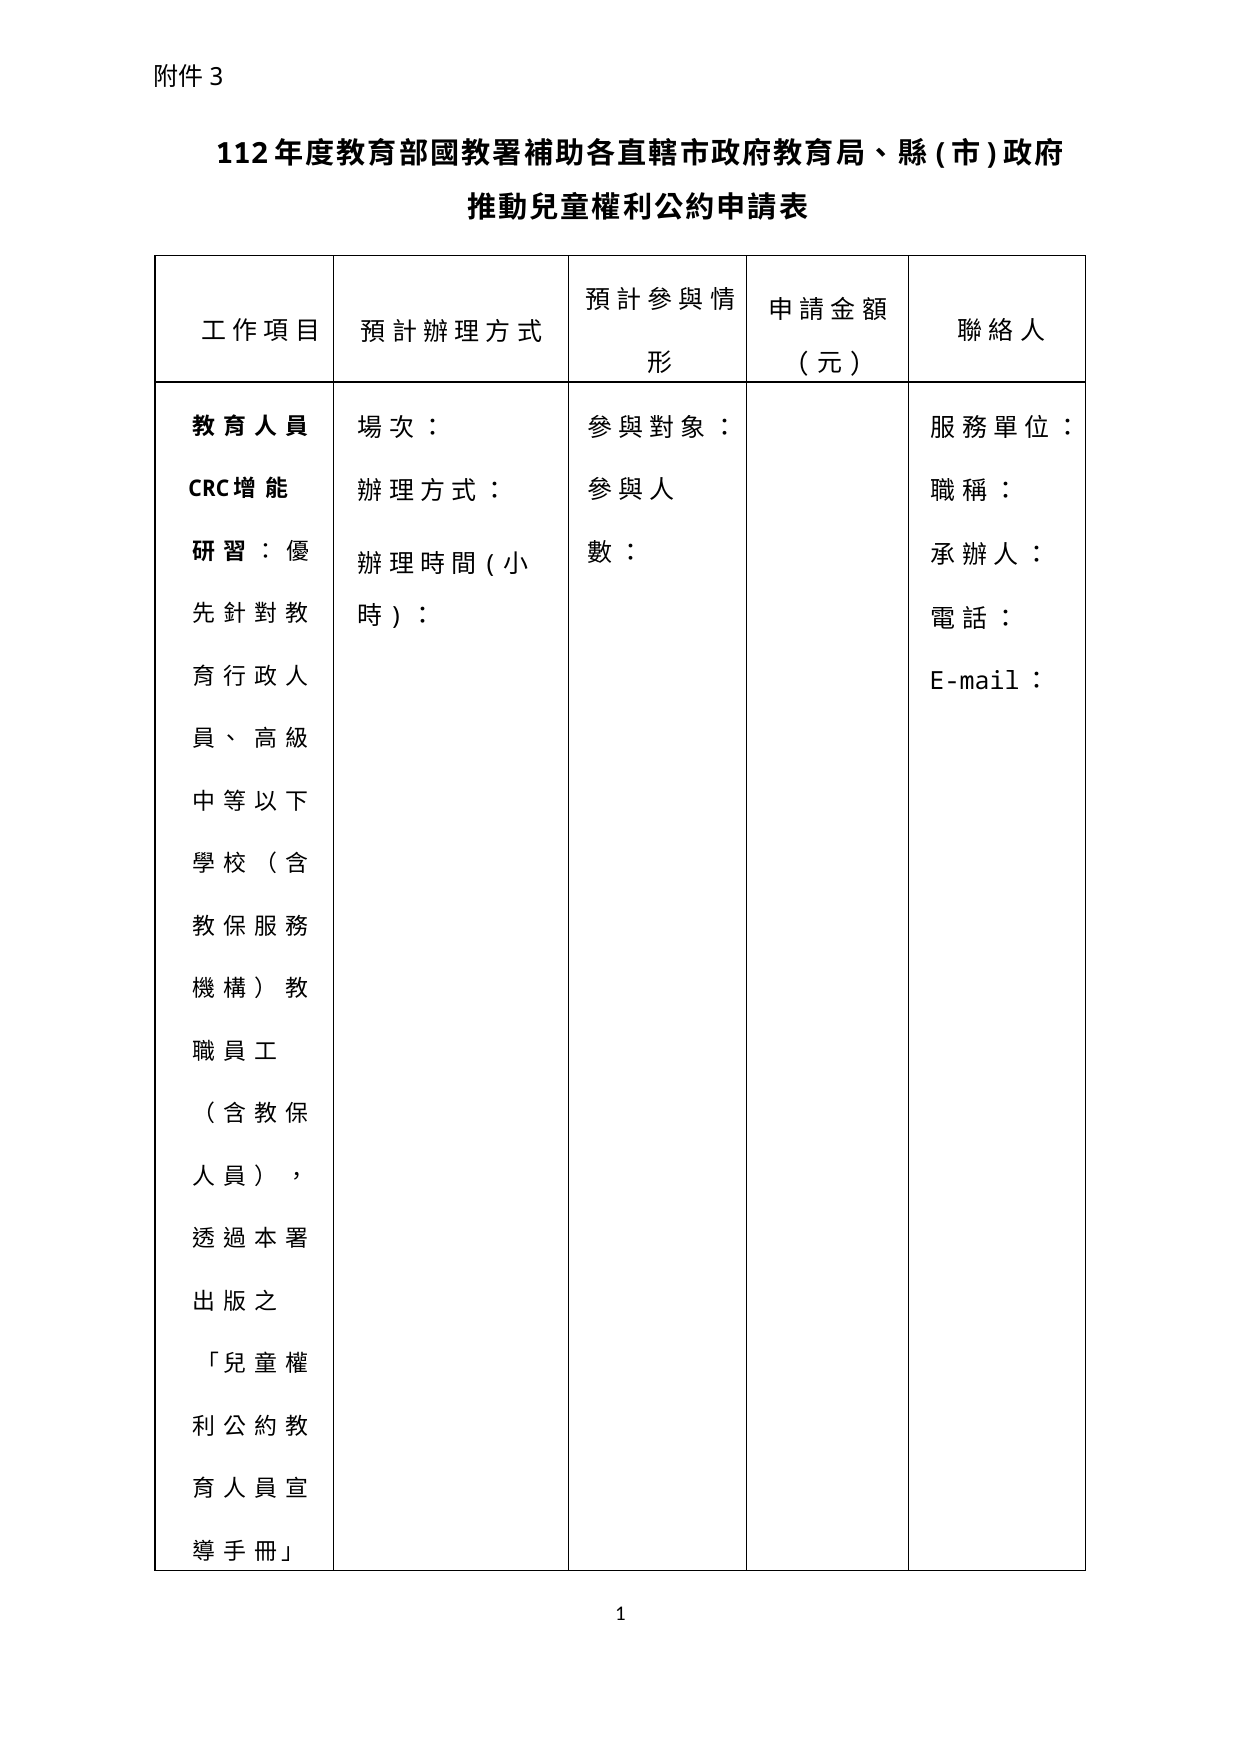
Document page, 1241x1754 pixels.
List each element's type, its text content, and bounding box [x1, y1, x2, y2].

table_cell 參與對象： 參與人數： [569, 383, 746, 1570]
text 112年度教育部國教署補助各直轄市政府教育局、縣(市)政府 推動兒童權利公約申請表 [139, 30, 1087, 225]
table_cell [747, 383, 908, 1570]
table_cell 場次： 辦理方式： 辦理時間(小時)： [334, 383, 568, 1570]
text 附件3 [154, 43, 241, 96]
table_header 工作項目 [156, 256, 333, 381]
table_header 預計辦理方式 [334, 256, 568, 381]
table_cell 教育人員CRC增能研習：優先針對教育行政人員、高級中等以下學校（含教保服務機構）教職員工（含教保人員），透過本署出版之「兒童權利公約教育人員宣導手冊」 [156, 383, 333, 1570]
table_header 聯絡人 [909, 256, 1085, 381]
table_header 預計參與情形 [569, 256, 746, 381]
table_header 申請金額(元) [747, 256, 908, 381]
table_cell 服務單位： 職稱： 承辦人： 電話： E-mail： [909, 383, 1085, 1570]
